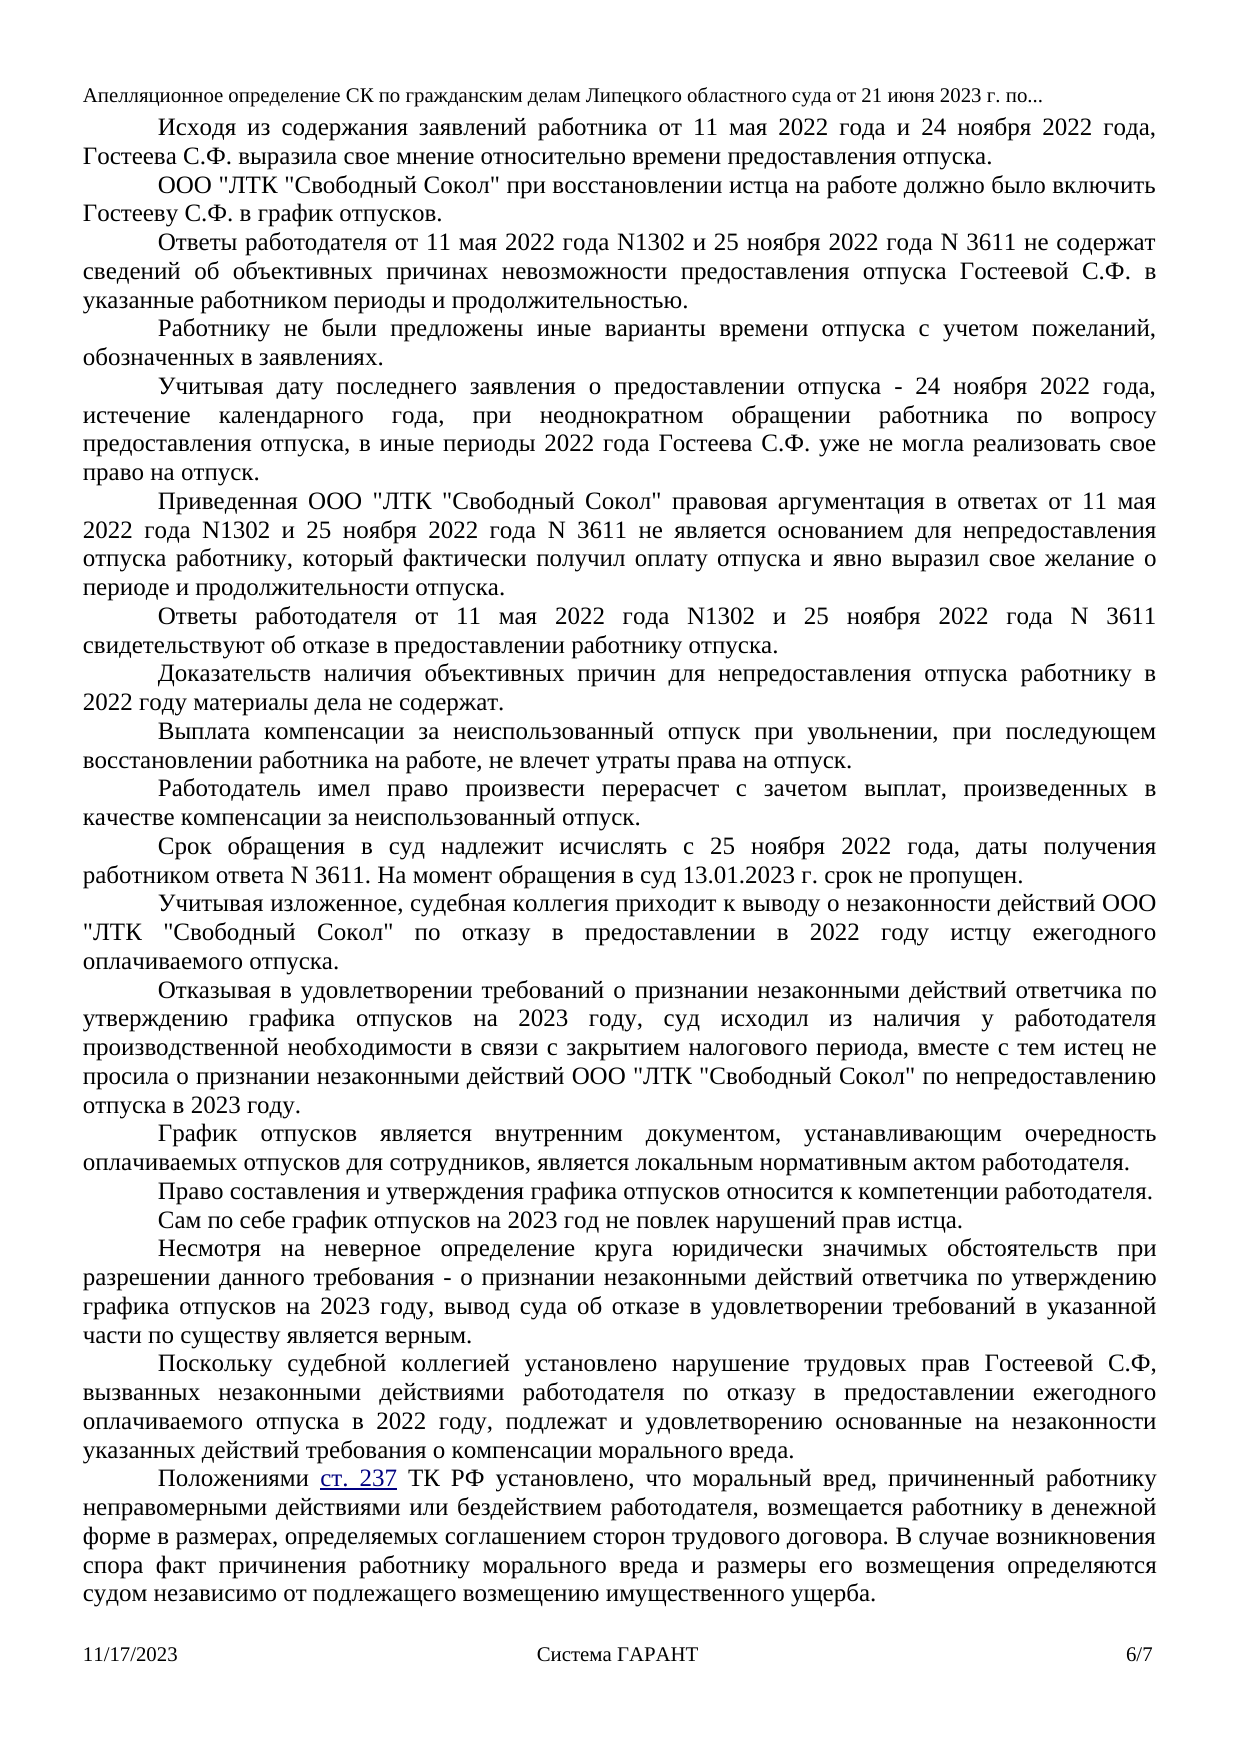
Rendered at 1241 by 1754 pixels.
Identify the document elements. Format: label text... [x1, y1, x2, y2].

text ООО "ЛТК "Свободный Сокол" при восстановлении истца на работе должно было включить Гостееву С.Ф. в график отпусков. [83, 170, 1157, 227]
text Несмотря на неверное определение круга юридически значимых обстоятельств при разрешении данного требования - о признании незаконными действий ответчика по утверждению графика отпусков на 2023 году, вывод суда об отказе в удовлетворении требований в указанной части по существу является верным. [83, 1233, 1157, 1348]
text Поскольку судебной коллегией установлено нарушение трудовых прав Гостеевой С.Ф, вызванных незаконными действиями работодателя по отказу в предоставлении ежегодного оплачиваемого отпуска в 2022 году, подлежат и удовлетворению основанные на незаконности указанных действий требования о компенсации морального вреда. [83, 1348, 1157, 1463]
text Учитывая изложенное, судебная коллегия приходит к выводу о незаконности действий ООО "ЛТК "Свободный Сокол" по отказу в предоставлении в 2022 году истцу ежегодного оплачиваемого отпуска. [83, 888, 1157, 975]
text Выплата компенсации за неиспользованный отпуск при увольнении, при последующем восстановлении работника на работе, не влечет утраты права на отпуск. [83, 716, 1157, 773]
text Исходя из содержания заявлений работника от 11 мая 2022 года и 24 ноября 2022 года, Гостеева С.Ф. выразила свое мнение относительно времени предоставления отпуска. [83, 112, 1157, 170]
text Ответы работодателя от 11 мая 2022 года N1302 и 25 ноября 2022 года N 3611 свидетельствуют об отказе в предоставлении работнику отпуска. [83, 601, 1157, 658]
text Отказывая в удовлетворении требований о признании незаконными действий ответчика по утверждению графика отпусков на 2023 году, суд исходил из наличия у работодателя производственной необходимости в связи с закрытием налогового периода, вместе с тем истец не просила о признании незаконными действий ООО "ЛТК "Свободный Сокол" по непредоставлению отпуска в 2023 году. [83, 975, 1157, 1118]
text Работодатель имел право произвести перерасчет с зачетом выплат, произведенных в качестве компенсации за неиспользованный отпуск. [83, 773, 1157, 831]
text График отпусков является внутренним документом, устанавливающим очередность оплачиваемых отпусков для сотрудников, является локальным нормативным актом работодателя. [83, 1118, 1157, 1176]
text Срок обращения в суд надлежит исчислять с 25 ноября 2022 года, даты получения работником ответа N 3611. На момент обращения в суд 13.01.2023 г. срок не пропущен. [83, 831, 1157, 888]
text Ответы работодателя от 11 мая 2022 года N1302 и 25 ноября 2022 года N 3611 не содержат сведений об объективных причинах невозможности предоставления отпуска Гостеевой С.Ф. в указанные работником периоды и продолжительностью. [83, 227, 1157, 313]
text Приведенная ООО "ЛТК "Свободный Сокол" правовая аргументация в ответах от 11 мая 2022 года N1302 и 25 ноября 2022 года N 3611 не является основанием для непредоставления отпуска работнику, который фактически получил оплату отпуска и явно выразил свое желание о периоде и продолжительности отпуска. [83, 486, 1157, 601]
text Сам по себе график отпусков на 2023 год не повлек нарушений прав истца. [83, 1205, 1157, 1233]
text Доказательств наличия объективных причин для непредоставления отпуска работнику в 2022 году материалы дела не содержат. [83, 658, 1157, 716]
text Положениями ст. 237 ТК РФ установлено, что моральный вред, причиненный работнику неправомерными действиями или бездействием работодателя, возмещается работнику в денежной форме в размерах, определяемых соглашением сторон трудового договора. В случае возникновения спора факт причинения работнику морального вреда и размеры его возмещения определяются судом независимо от подлежащего возмещению имущественного ущерба. [83, 1463, 1157, 1607]
text Работнику не были предложены иные варианты времени отпуска с учетом пожеланий, обозначенных в заявлениях. [83, 313, 1157, 371]
text Учитывая дату последнего заявления о предоставлении отпуска - 24 ноября 2022 года, истечение календарного года, при неоднократном обращении работника по вопросу предоставления отпуска, в иные периоды 2022 года Гостеева С.Ф. уже не могла реализовать свое право на отпуск. [83, 371, 1157, 486]
text Право составления и утверждения графика отпусков относится к компетенции работодателя. [83, 1176, 1157, 1205]
